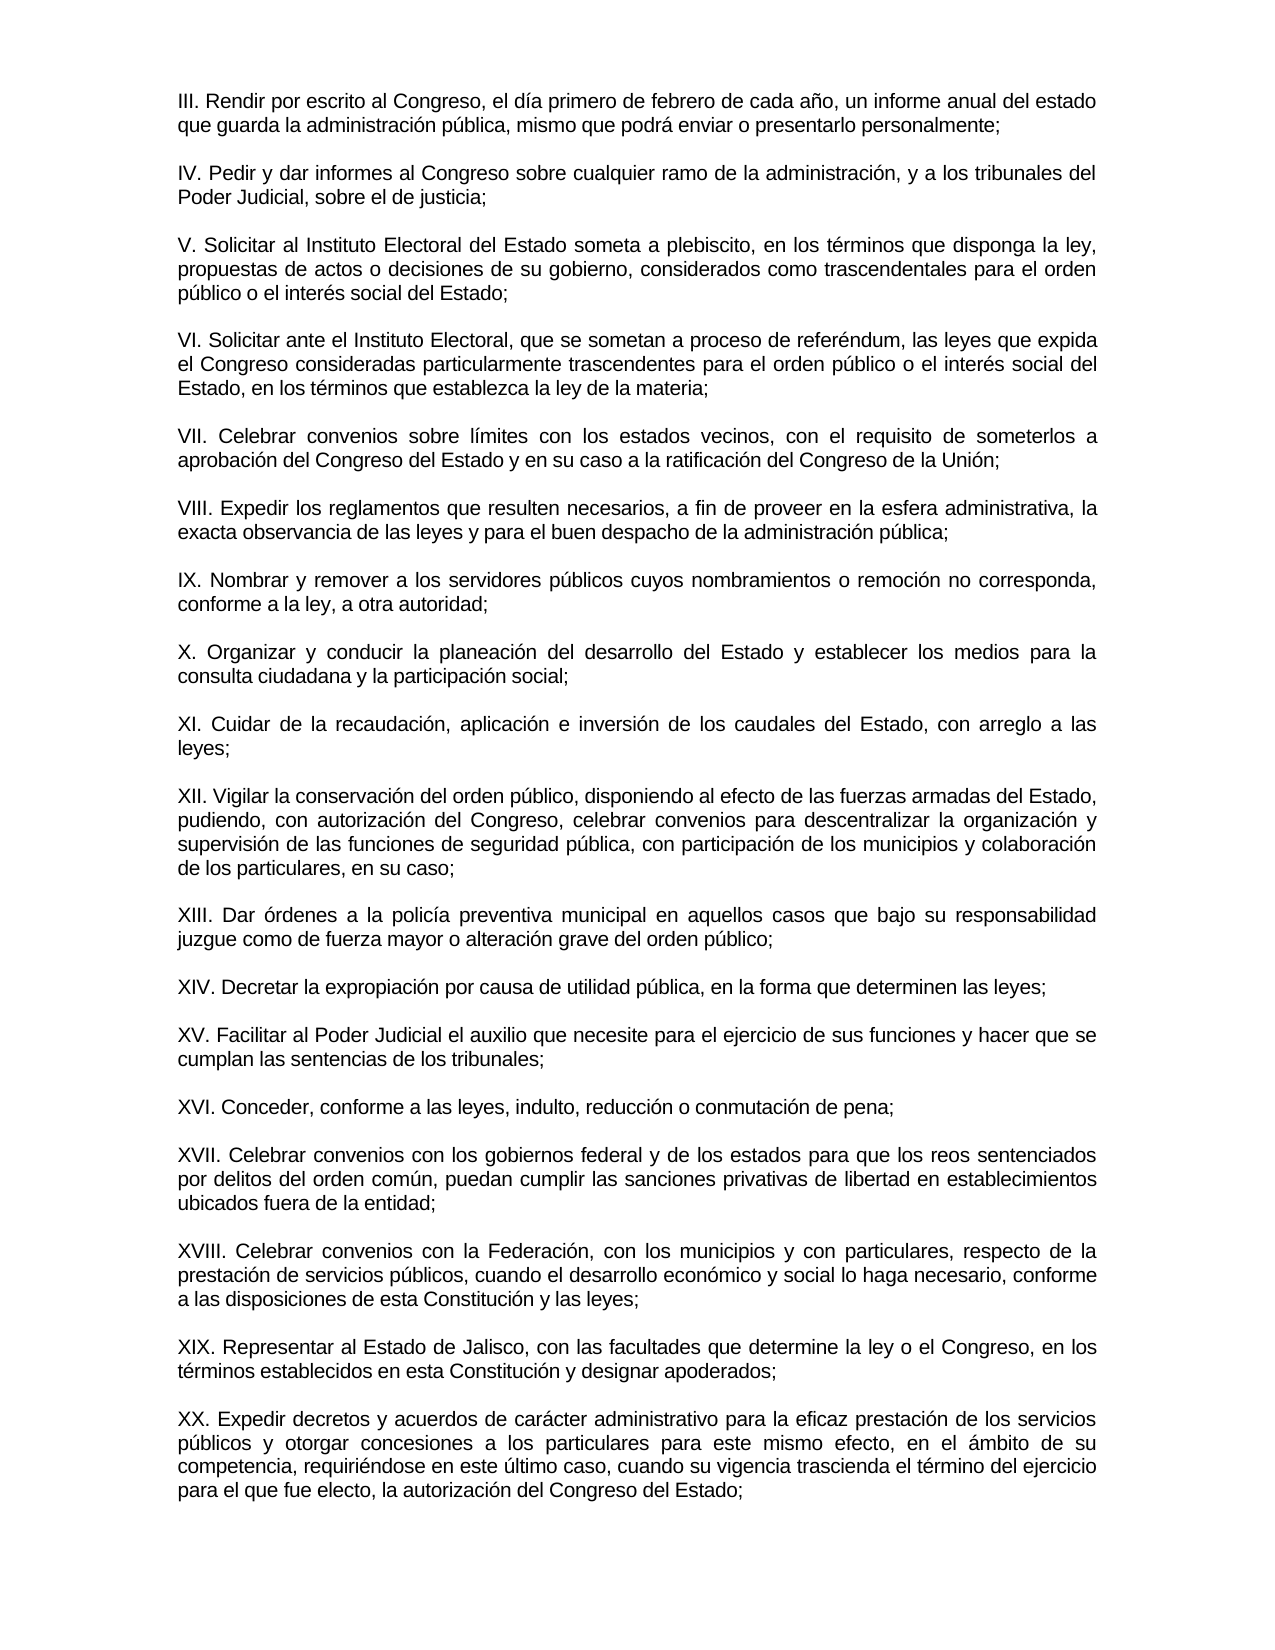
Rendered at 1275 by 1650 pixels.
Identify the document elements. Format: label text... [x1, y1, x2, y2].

text XI. Cuidar de la recaudación, aplicación e inversión de los caudales del Estado, con arreglo a las leyes; [177, 712, 1098, 759]
text XVIII. Celebrar convenios con la Federación, con los municipios y con particulares, respecto de la prestación de servicios públicos, cuando el desarrollo económico y social lo haga necesario, conforme a las disposiciones de esta Constitución y las leyes; [177, 1239, 1098, 1311]
text V. Solicitar al Instituto Electoral del Estado someta a plebiscito, en los términos que disponga la ley, propuestas de actos o decisiones de su gobierno, considerados como trascendentales para el orden público o el interés social del Estado; [177, 232, 1098, 304]
text XIX. Representar al Estado de Jalisco, con las facultades que determine la ley o el Congreso, en los términos establecidos en esta Constitución y designar apoderados; [177, 1334, 1098, 1382]
text VIII. Expedir los reglamentos que resulten necesarios, a fin de proveer en la esfera administrativa, la exacta observancia de las leyes y para el buen despacho de la administración pública; [177, 496, 1098, 544]
text IV. Pedir y dar informes al Congreso sobre cualquier ramo de la administración, y a los tribunales del Poder Judicial, sobre el de justicia; [177, 161, 1098, 208]
text III. Rendir por escrito al Congreso, el día primero de febrero de cada año, un informe anual del estado que guarda la administración pública, mismo que podrá enviar o presentarlo personalmente; [177, 89, 1098, 137]
text XV. Facilitar al Poder Judicial el auxilio que necesite para el ejercicio de sus funciones y hacer que se cumplan las sentencias de los tribunales; [177, 1023, 1098, 1071]
text XVII. Celebrar convenios con los gobiernos federal y de los estados para que los reos sentenciados por delitos del orden común, puedan cumplir las sanciones privativas de libertad en establecimientos ubicados fuera de la entidad; [177, 1143, 1098, 1215]
text XIII. Dar órdenes a la policía preventiva municipal en aquellos casos que bajo su responsabilidad juzgue como de fuerza mayor o alteración grave del orden público; [177, 903, 1098, 951]
text VII. Celebrar convenios sobre límites con los estados vecinos, con el requisito de someterlos a aprobación del Congreso del Estado y en su caso a la ratificación del Congreso de la Unión; [177, 424, 1098, 472]
text XIV. Decretar la expropiación por causa de utilidad pública, en la forma que determinen las leyes; [177, 975, 1098, 999]
text XX. Expedir decretos y acuerdos de carácter administrativo para la eficaz prestación de los servicios públicos y otorgar concesiones a los particulares para este mismo efecto, en el ámbito de su competencia, requiriéndose en este último caso, cuando su vigencia trascienda el término del ejercicio para el que fue electo, la autorización del Congreso del Estado; [177, 1406, 1098, 1502]
text XVI. Conceder, conforme a las leyes, indulto, reducción o conmutación de pena; [177, 1095, 1098, 1119]
text XII. Vigilar la conservación del orden público, disponiendo al efecto de las fuerzas armadas del Estado, pudiendo, con autorización del Congreso, celebrar convenios para descentralizar la organización y supervisión de las funciones de seguridad pública, con participación de los municipios y colaboración de los particulares, en su caso; [177, 783, 1098, 879]
text IX. Nombrar y remover a los servidores públicos cuyos nombramientos o remoción no corresponda, conforme a la ley, a otra autoridad; [177, 568, 1098, 616]
text VI. Solicitar ante el Instituto Electoral, que se sometan a proceso de referéndum, las leyes que expida el Congreso consideradas particularmente trascendentes para el orden público o el interés social del Estado, en los términos que establezca la ley de la materia; [177, 328, 1098, 400]
text X. Organizar y conducir la planeación del desarrollo del Estado y establecer los medios para la consulta ciudadana y la participación social; [177, 640, 1098, 688]
